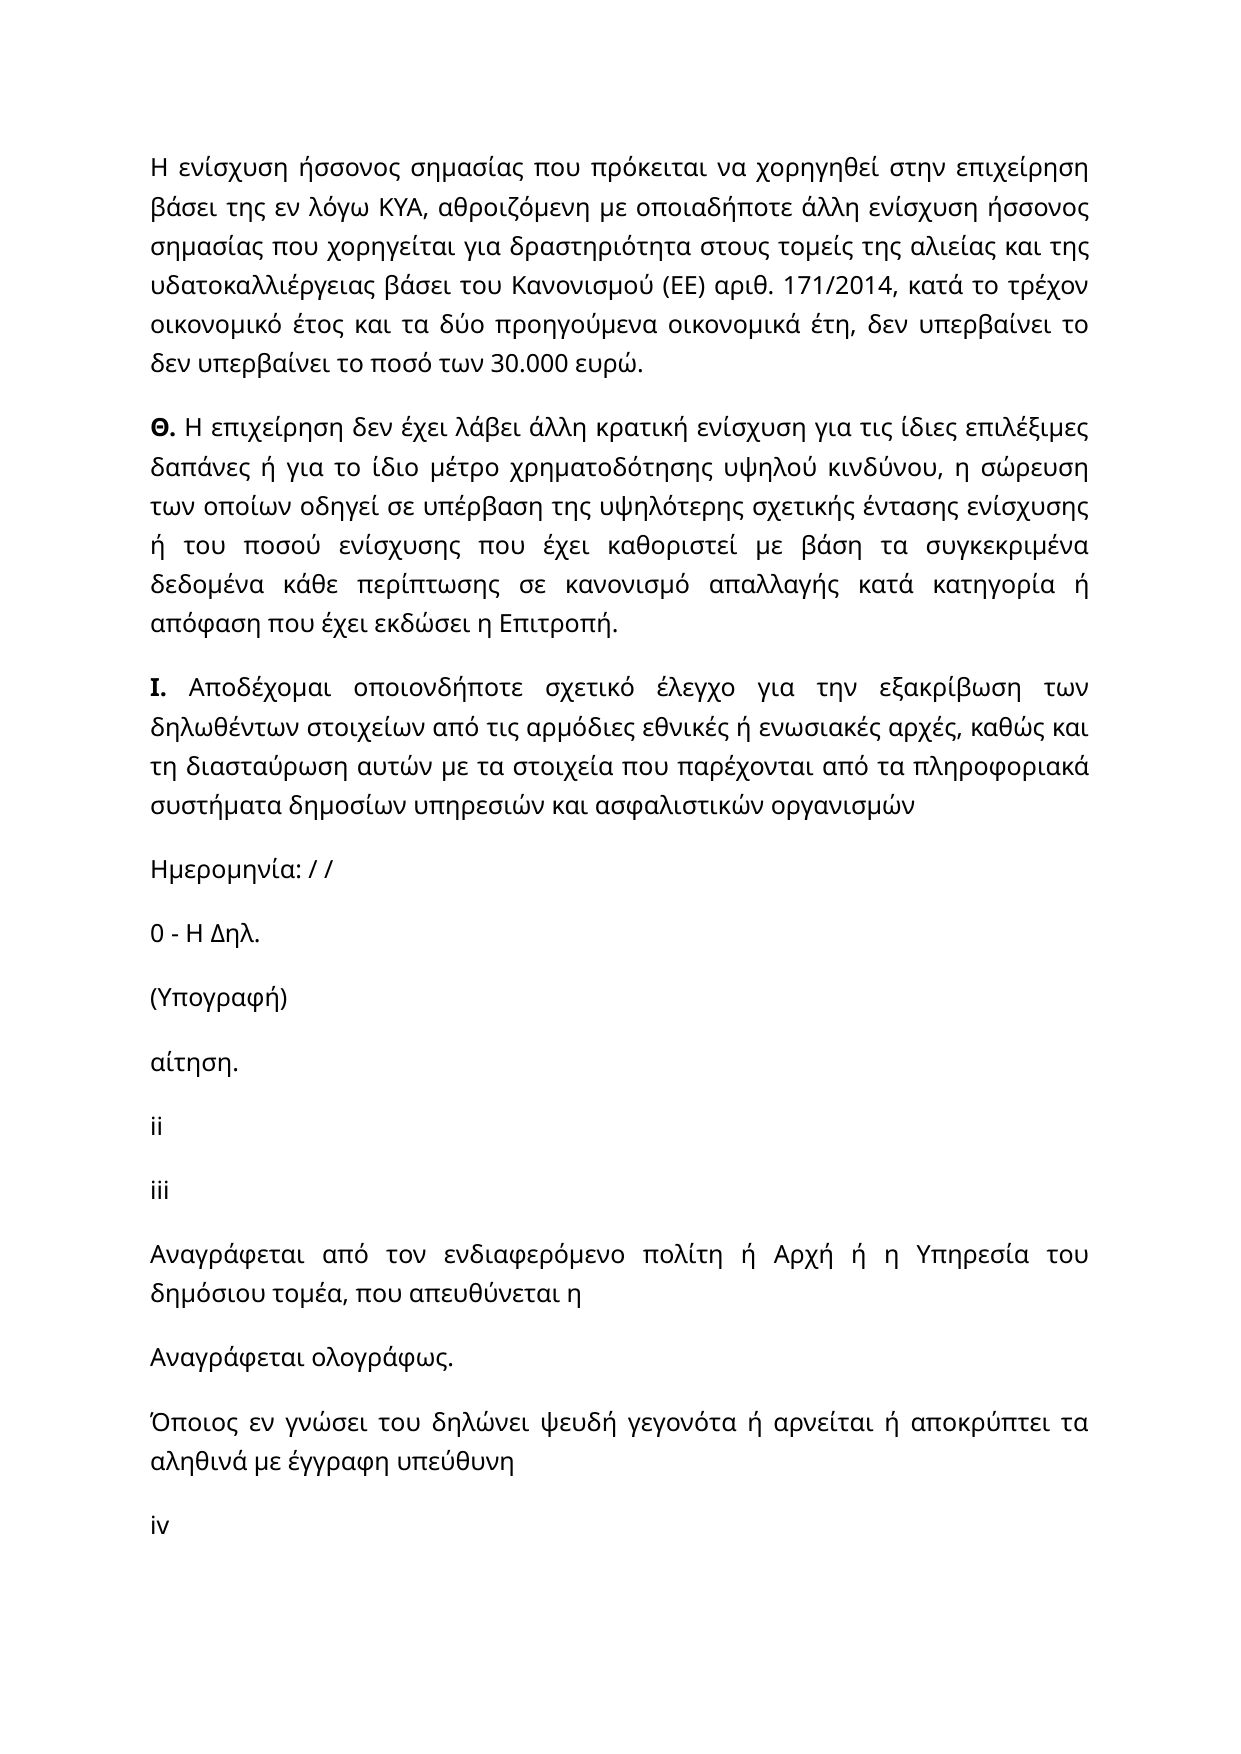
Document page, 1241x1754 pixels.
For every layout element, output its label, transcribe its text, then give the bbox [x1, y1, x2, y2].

text Η ενίσχυση ήσσονος σημασίας που πρόκειται να χορηγηθεί στην επιχείρηση βάσει της εν λόγω ΚΥΑ, αθροιζόμενη με οποιαδήποτε άλλη ενίσχυση ήσσονος σημασίας που χορηγείται για δραστηριότητα στους τομείς της αλιείας και της υδατοκαλλιέργειας βάσει του Κανονισμού (ΕΕ) αριθ. 171/2014, κατά το τρέχον οικονομικό έτος και τα δύο προηγούμενα οικονομικά έτη, δεν υπερβαίνει το δεν υπερβαίνει το ποσό των 30.000 ευρώ. [150, 150, 1090, 380]
text Αναγράφεται ολογράφως. [150, 1340, 1090, 1374]
text I. Αποδέχομαι οποιονδήποτε σχετικό έλεγχο για την εξακρίβωση των δηλωθέντων στοιχείων από τις αρμόδιες εθνικές ή ενωσιακές αρχές, καθώς και τη διασταύρωση αυτών με τα στοιχεία που παρέχονται από τα πληροφοριακά συστήματα δημοσίων υπηρεσιών και ασφαλιστικών οργανισμών [150, 670, 1090, 822]
text Όποιος εν γνώσει του δηλώνει ψευδή γεγονότα ή αρνείται ή αποκρύπτει τα αληθινά με έγγραφη υπεύθυνη [150, 1404, 1090, 1477]
text iii [150, 1172, 1090, 1207]
text Θ. Η επιχείρηση δεν έχει λάβει άλλη κρατική ενίσχυση για τις ίδιες επιλέξιμες δαπάνες ή για το ίδιο μέτρο χρηματοδότησης υψηλού κινδύνου, η σώρευση των οποίων οδηγεί σε υπέρβαση της υψηλότερης σχετικής έντασης ενίσχυσης ή του ποσού ενίσχυσης που έχει καθοριστεί με βάση τα συγκεκριμένα δεδομένα κάθε περίπτωσης σε κανονισμό απαλλαγής κατά κατηγορία ή απόφαση που έχει εκδώσει η Επιτροπή. [150, 410, 1090, 640]
text Αναγράφεται από τον ενδιαφερόμενο πολίτη ή Αρχή ή η Υπηρεσία του δημόσιου τομέα, που απευθύνεται η [150, 1237, 1090, 1310]
text ii [150, 1108, 1090, 1142]
text (Υπογραφή) [150, 980, 1090, 1014]
text iv [150, 1507, 1090, 1542]
text Ημερομηνία: / / [150, 852, 1090, 886]
text 0 - Η Δηλ. [150, 916, 1090, 950]
text αίτηση. [150, 1044, 1090, 1078]
